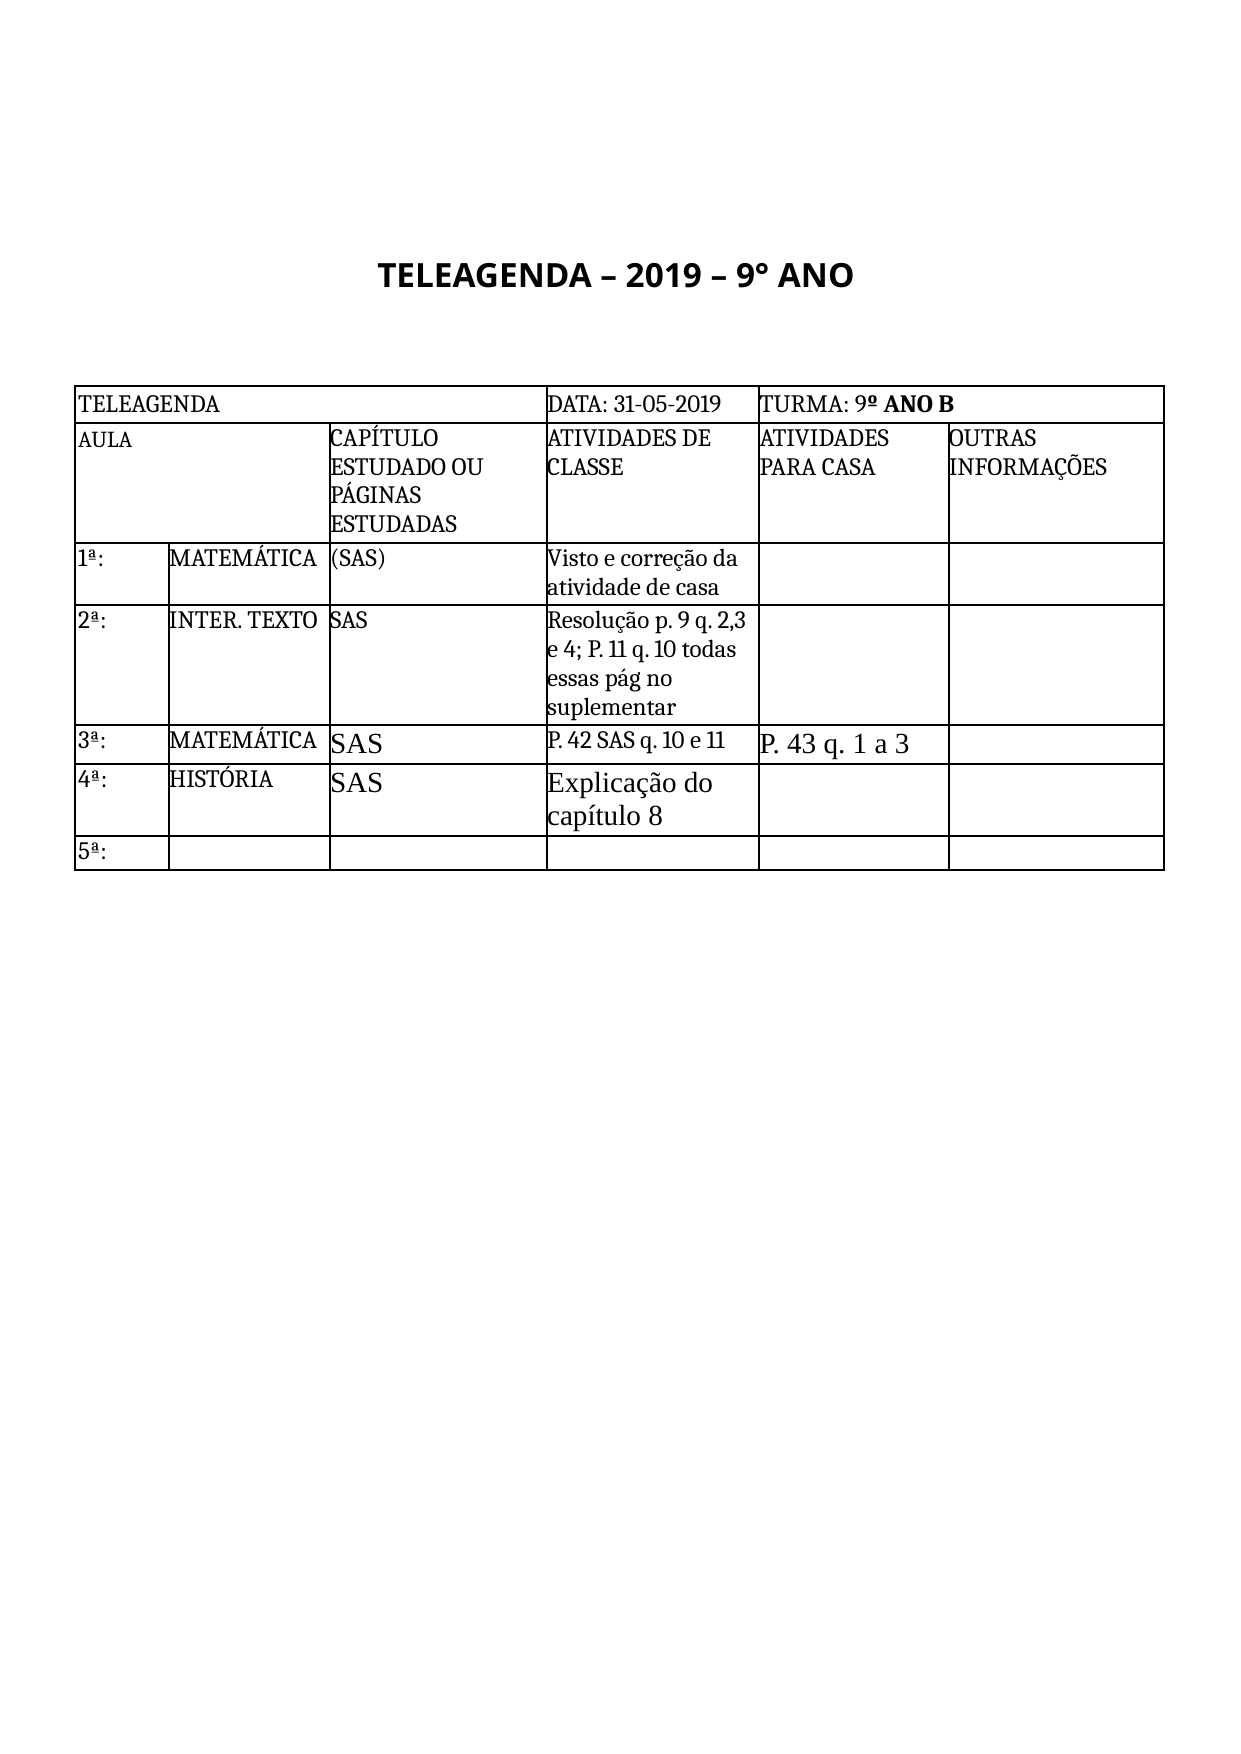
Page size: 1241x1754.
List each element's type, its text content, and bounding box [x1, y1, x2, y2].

table_cell 5ª: [76, 837, 168, 869]
table_cell [170, 837, 329, 869]
table_cell Explicação do capítulo 8 [548, 765, 758, 835]
table_cell [950, 726, 1163, 763]
table_cell [548, 837, 758, 869]
table_cell INTER. TEXTO [170, 606, 329, 724]
table_cell SAS [331, 765, 546, 835]
table_cell [760, 837, 948, 869]
table_header TURMA: 9º ANO B [760, 387, 1163, 422]
table_cell OUTRAS INFORMAÇÕES [950, 424, 1163, 542]
table_cell HISTÓRIA [170, 765, 329, 835]
text TELEAGENDA – 2019 – 9° ANO [118, 252, 1122, 297]
table_cell Visto e correção da atividade de casa [548, 544, 758, 604]
table_cell [950, 544, 1163, 604]
table_cell SAS [331, 726, 546, 763]
table_header TELEAGENDA [76, 387, 546, 422]
table_cell [950, 765, 1163, 835]
table_cell MATEMÁTICA [170, 726, 329, 763]
table_cell 3ª: [76, 726, 168, 763]
table_cell 1ª: [76, 544, 168, 604]
table_cell [760, 606, 948, 724]
table_cell CAPÍTULO ESTUDADO OU PÁGINAS ESTUDADAS [331, 424, 546, 542]
table_cell [950, 606, 1163, 724]
table_cell AULA [76, 424, 329, 542]
table_cell ATIVIDADES DE CLASSE [548, 424, 758, 542]
table_cell (SAS) [331, 544, 546, 604]
table_cell MATEMÁTICA [170, 544, 329, 604]
table_cell [950, 837, 1163, 869]
table_cell Resolução p. 9 q. 2,3 e 4; P. 11 q. 10 todas essas pág no suplementar [548, 606, 758, 724]
table_header DATA: 31-05-2019 [548, 387, 758, 422]
table_cell P. 42 SAS q. 10 e 11 [548, 726, 758, 763]
table_cell [760, 765, 948, 835]
table_cell [331, 837, 546, 869]
table_cell [760, 544, 948, 604]
table_cell 2ª: [76, 606, 168, 724]
table_cell P. 43 q. 1 a 3 [760, 726, 948, 763]
table_cell 4ª: [76, 765, 168, 835]
table_cell ATIVIDADES PARA CASA [760, 424, 948, 542]
table_cell SAS [331, 606, 546, 724]
